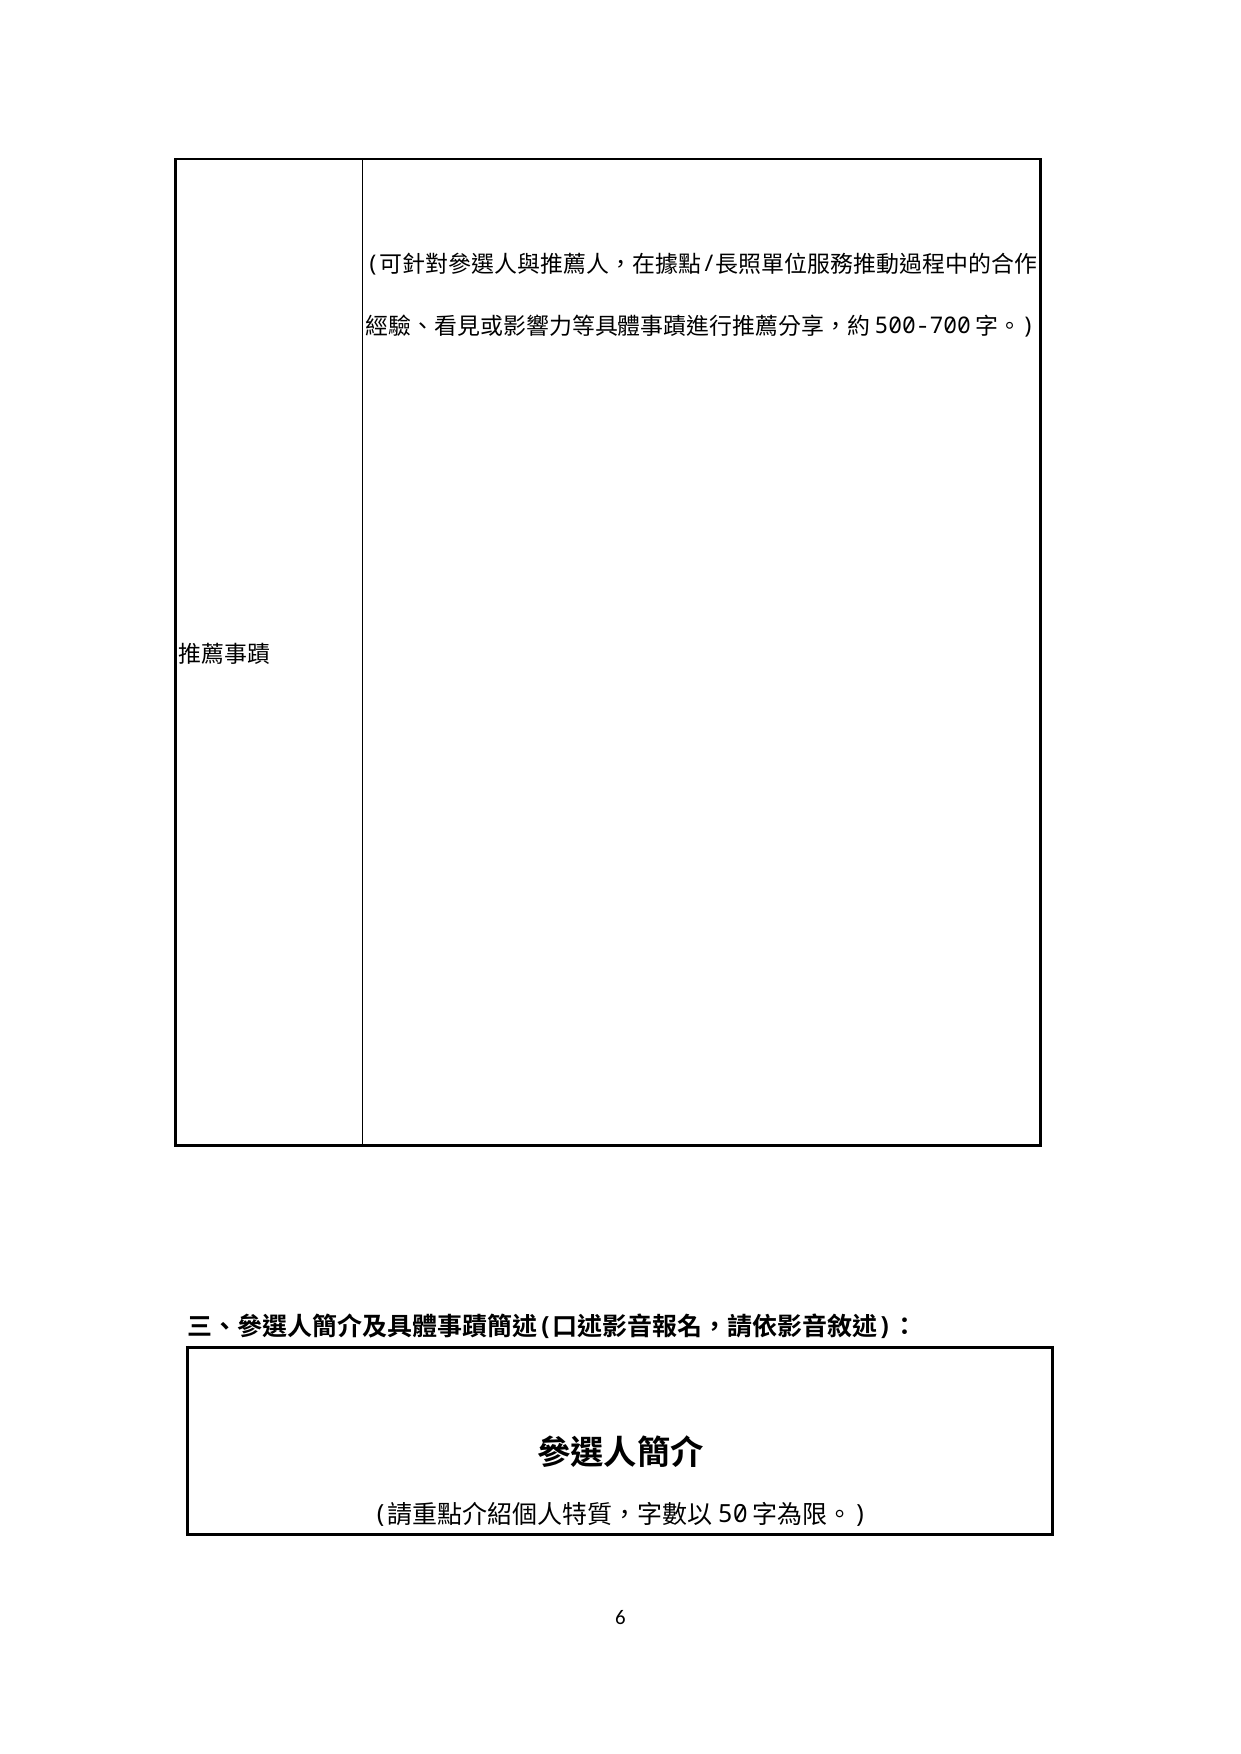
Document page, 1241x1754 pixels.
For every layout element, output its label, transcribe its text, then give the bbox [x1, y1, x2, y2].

table_header 參選人簡介 (請重點介紹個人特質，字數以50字為限。) [189, 1349, 1051, 1533]
table_cell (可針對參選人與推薦人，在據點/長照單位服務推動過程中的合作經驗、看見或影響力等具體事蹟進行推薦分享，約500-700字。) [363, 160, 1039, 1144]
text 三、參選人簡介及具體事蹟簡述(口述影音報名，請依影音敘述)： [187, 1283, 1053, 1346]
table_cell 推薦事蹟 [177, 160, 362, 1144]
